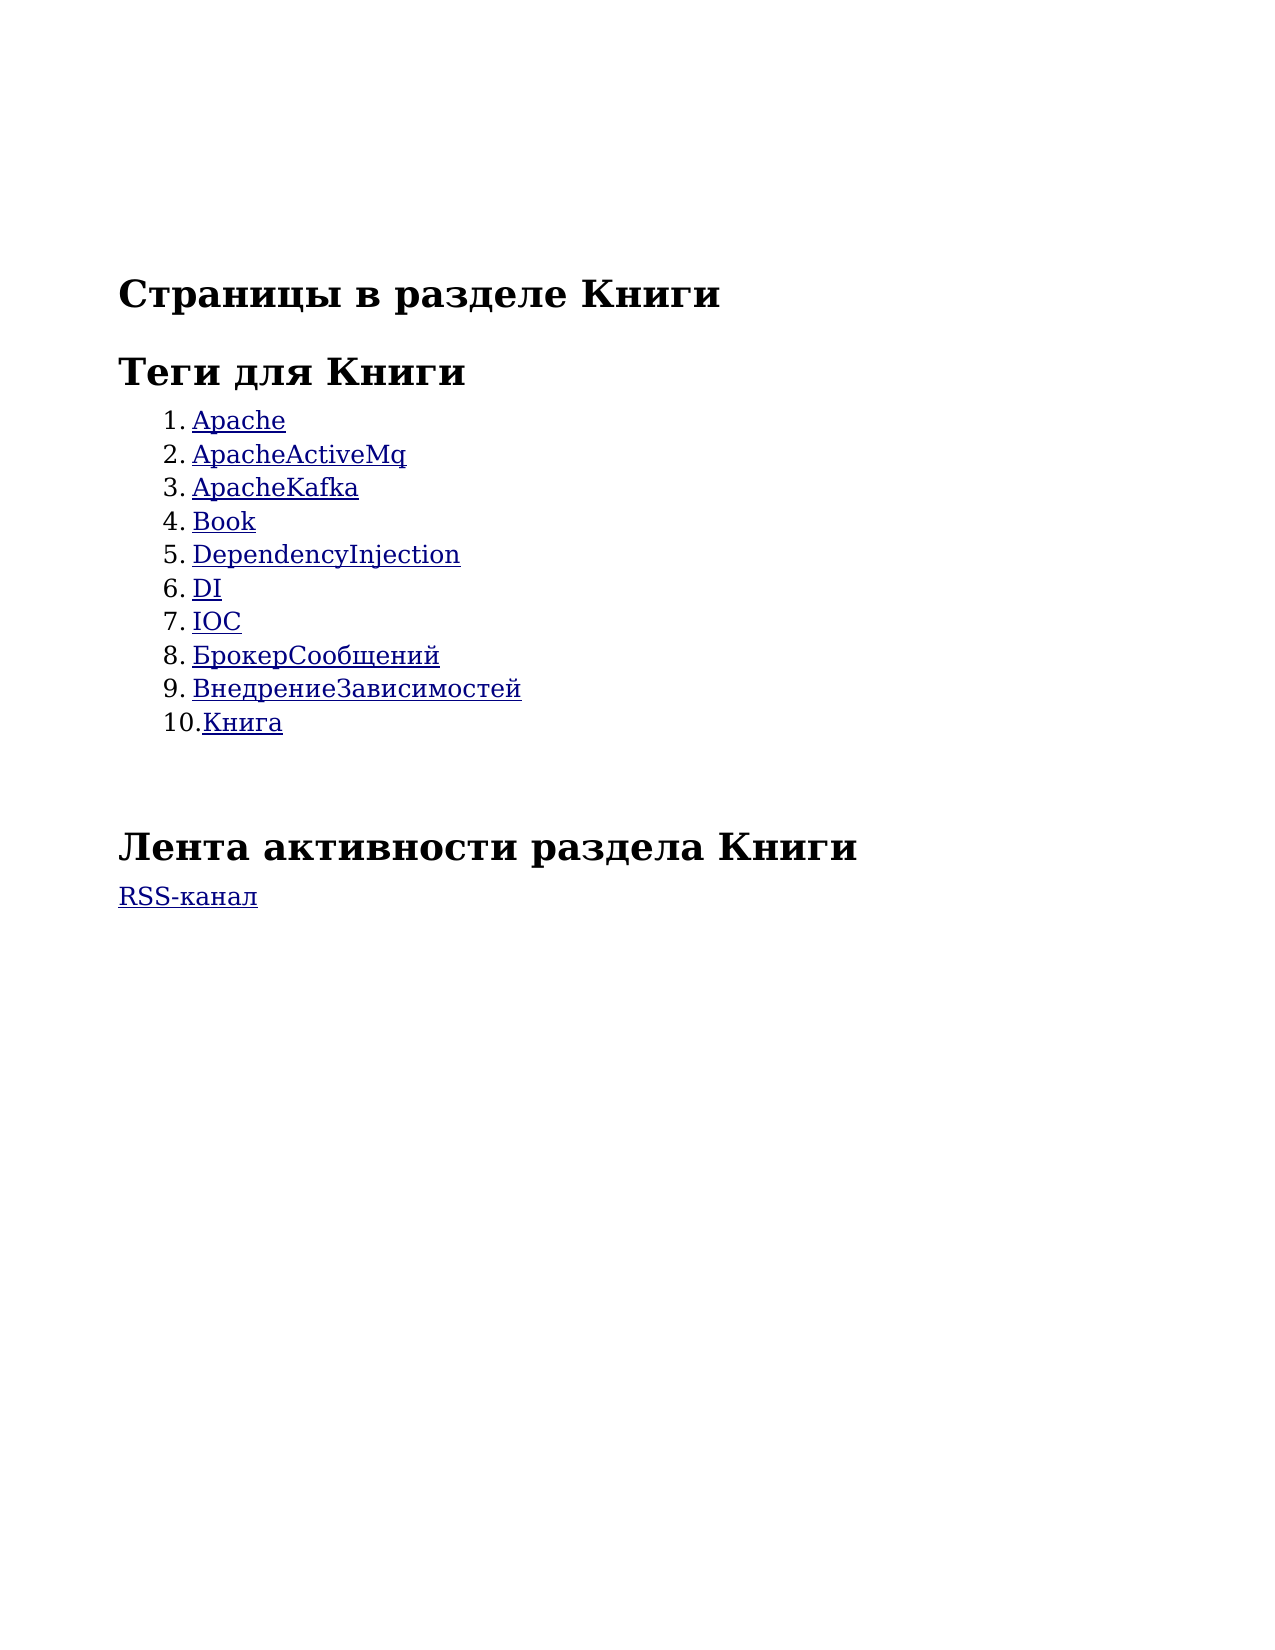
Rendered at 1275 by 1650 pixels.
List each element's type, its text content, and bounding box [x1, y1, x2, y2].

list Apache [162, 406, 1216, 436]
list DependencyInjection [162, 541, 1216, 570]
list Книга [162, 708, 1216, 737]
list ApacheActiveMq [162, 440, 1216, 469]
list DI [162, 574, 1216, 603]
list ApacheKafka [162, 473, 1216, 503]
subtitle Страницы в разделе Книги [118, 272, 1216, 316]
list IOC [162, 608, 1216, 637]
list Book [162, 507, 1216, 536]
list ВнедрениеЗависимостей [162, 675, 1216, 704]
list БрокерСообщений [162, 641, 1216, 670]
text RSS-канал [118, 882, 1216, 911]
subtitle Лента активности раздела Книги [118, 825, 1216, 869]
subtitle Теги для Книги [118, 350, 1216, 394]
